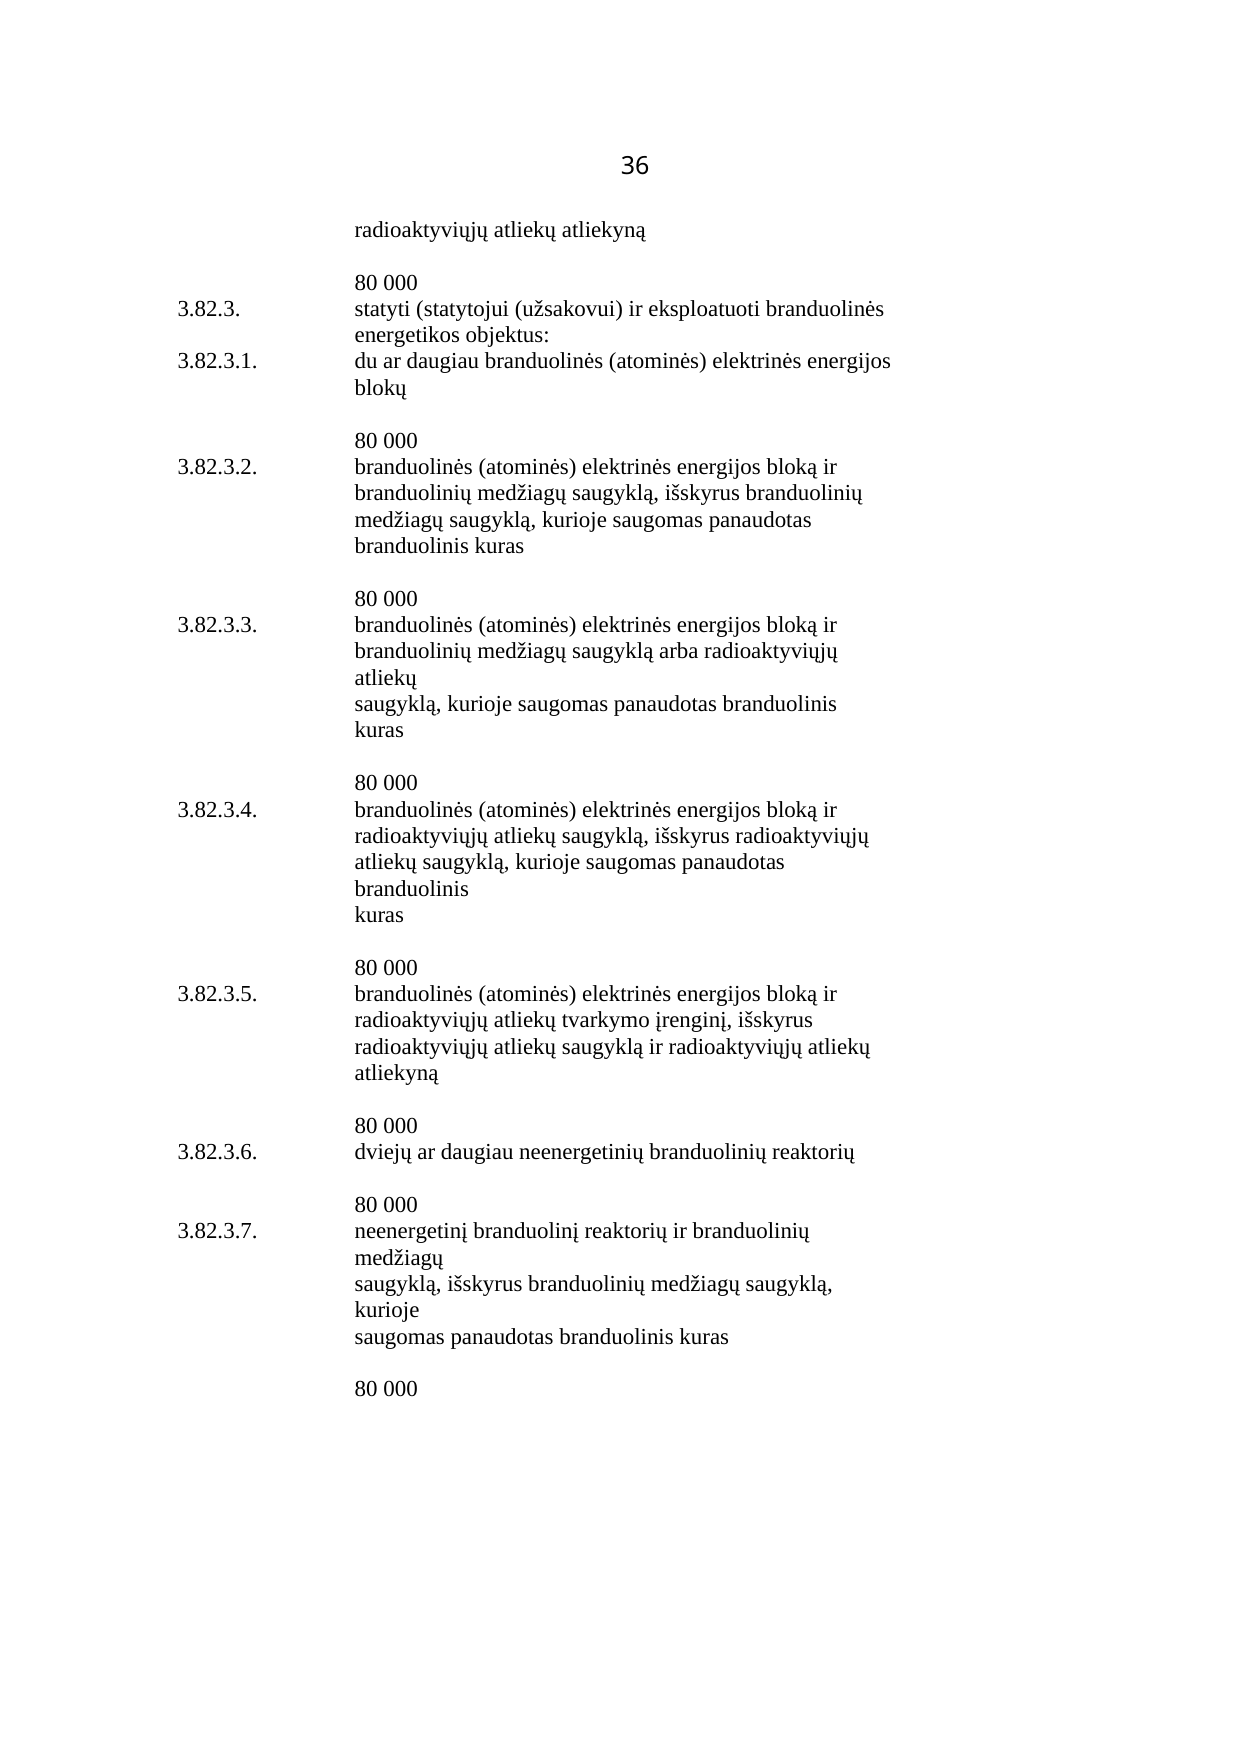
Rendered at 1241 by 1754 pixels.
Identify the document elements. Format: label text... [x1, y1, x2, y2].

text branduolinių medžiagų saugyklą, išskyrus branduolinių [354, 479, 892, 506]
text kuras 80 000 [354, 901, 892, 980]
text 3.82.3.1. du ar daugiau branduolinės (atominės) elektrinės energijos [177, 348, 892, 374]
text radioaktyviųjų atliekų saugyklą, išskyrus radioaktyviųjų [354, 822, 892, 848]
text atliekų saugyklą, kurioje saugomas panaudotas branduolinis [354, 848, 892, 901]
text 3.82.3.2. branduolinės (atominės) elektrinės energijos bloką ir [177, 453, 892, 479]
text radioaktyviųjų atliekų saugyklą ir radioaktyviųjų atliekų [354, 1033, 892, 1059]
text 3.82.3. statyti (statytojui (užsakovui) ir eksploatuoti branduolinės [177, 295, 892, 321]
text energetikos objektus: [354, 321, 892, 348]
text medžiagų saugyklą, kurioje saugomas panaudotas [354, 506, 892, 532]
text radioaktyviųjų atliekų tvarkymo įrenginį, išskyrus [354, 1006, 892, 1033]
text 3.82.3.5. branduolinės (atominės) elektrinės energijos bloką ir [177, 980, 892, 1006]
text 3.82.3.3. branduolinės (atominės) elektrinės energijos bloką ir [177, 611, 892, 637]
text saugomas panaudotas branduolinis kuras 80 000 [354, 1323, 892, 1402]
text 3.82.3.4. branduolinės (atominės) elektrinės energijos bloką ir [177, 796, 892, 822]
text branduolinių medžiagų saugyklą arba radioaktyviųjų atliekų [354, 637, 892, 690]
text blokų 80 000 [354, 374, 892, 453]
text atliekyną 80 000 [354, 1059, 892, 1138]
text 3.82.3.7. neenergetinį branduolinį reaktorių ir branduolinių medžiagų [177, 1217, 892, 1270]
text saugyklą, kurioje saugomas panaudotas branduolinis kuras 80 000 [354, 690, 892, 796]
text saugyklą, išskyrus branduolinių medžiagų saugyklą, kurioje [354, 1270, 892, 1323]
text branduolinis kuras 80 000 [354, 532, 892, 611]
text radioaktyviųjų atliekų atliekyną 80 000 [354, 216, 892, 295]
text 3.82.3.6. dviejų ar daugiau neenergetinių branduolinių reaktorių 80 000 [177, 1138, 892, 1217]
